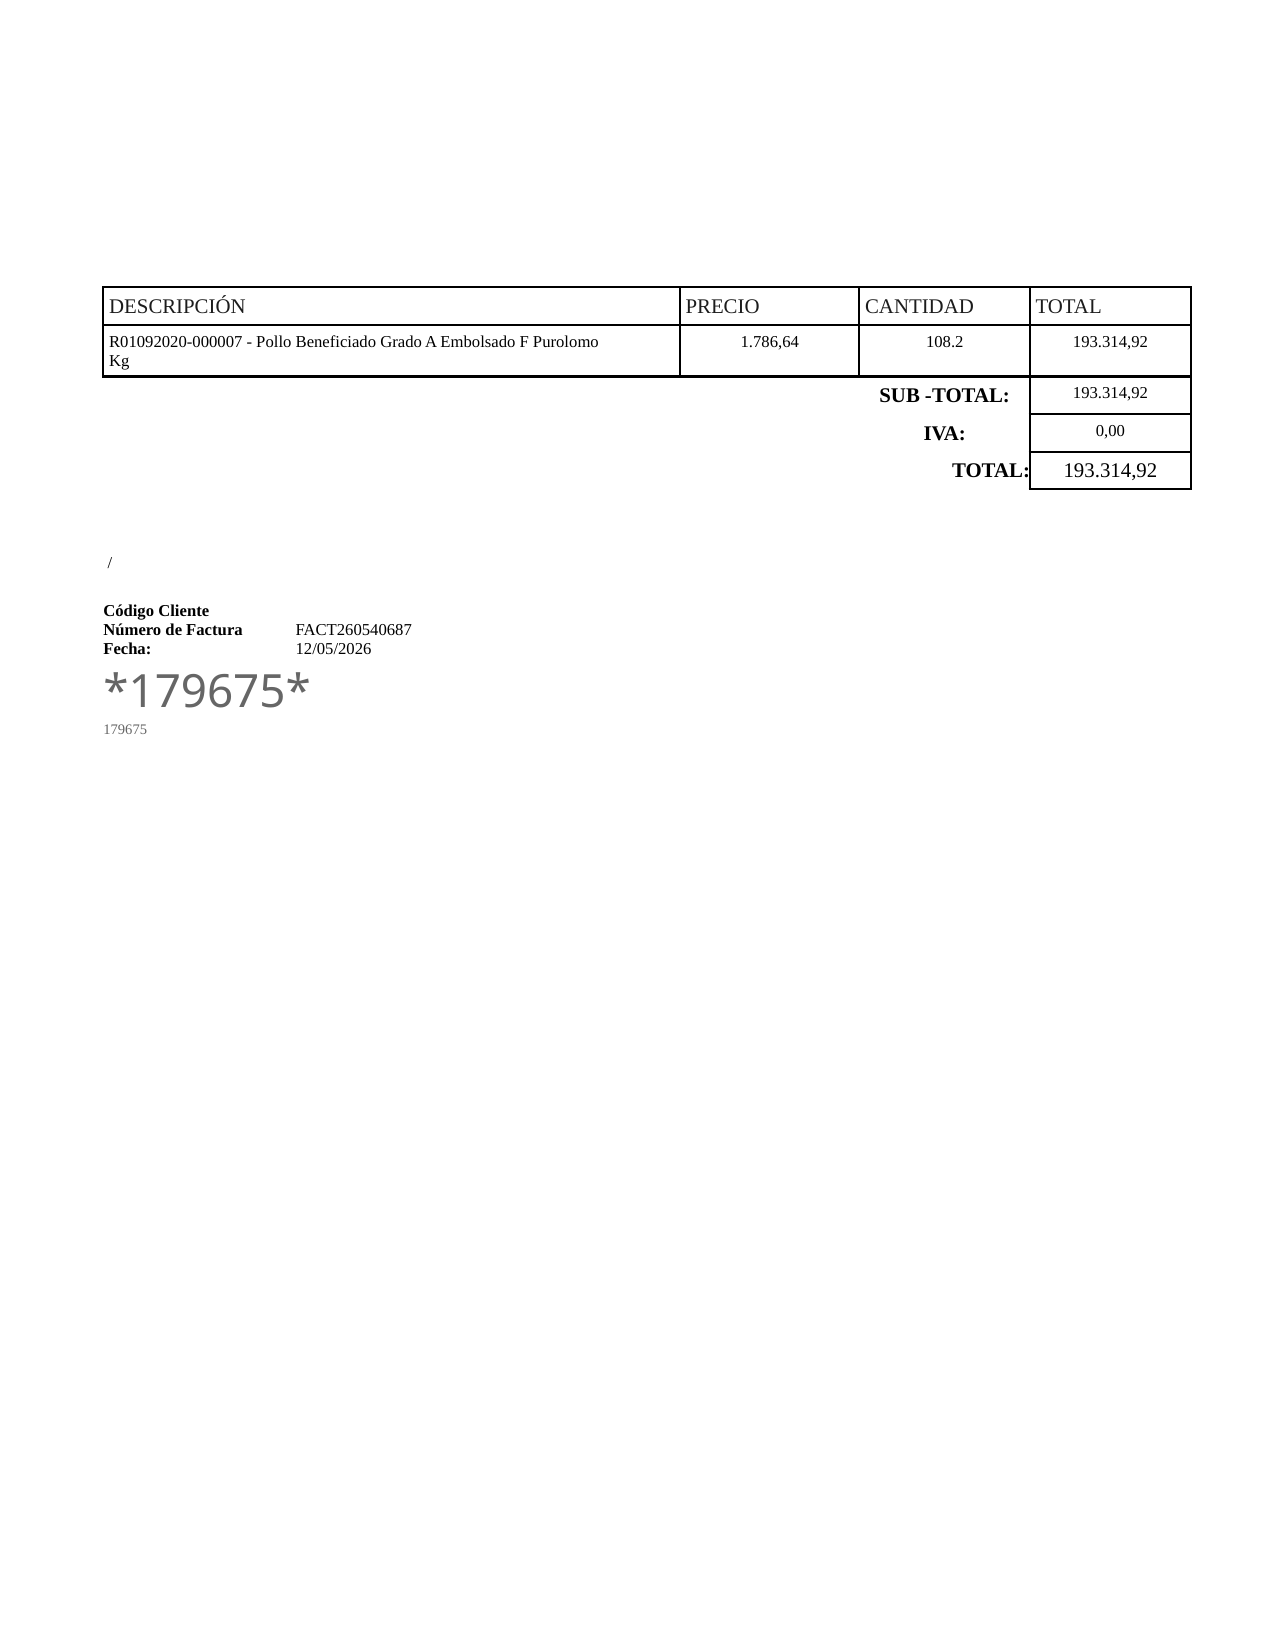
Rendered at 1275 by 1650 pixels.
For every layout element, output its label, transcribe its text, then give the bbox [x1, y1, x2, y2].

table_cell / [103, 553, 858, 572]
table_cell 193.314,92 [1031, 453, 1190, 488]
table_cell Fecha: [103, 639, 295, 658]
table_cell 193.314,92 [1031, 378, 1190, 413]
table_cell [103, 378, 859, 488]
table_cell 1.786,64 [681, 326, 858, 375]
table_cell TOTAL: [859, 451, 1029, 488]
text *179675* [103, 658, 1137, 721]
table_header CANTIDAD [860, 288, 1029, 323]
table_cell 108.2 [860, 326, 1029, 375]
table_cell 193.314,92 [1031, 326, 1190, 375]
table_header [295, 601, 517, 620]
table_cell 0,00 [1031, 415, 1190, 451]
table_cell SUB -TOTAL: [859, 378, 1029, 413]
table_cell Número de Factura [103, 620, 295, 639]
table_cell IVA: [859, 413, 1029, 451]
table_cell FACT260540687 [295, 620, 517, 639]
table_header Código Cliente [103, 601, 295, 620]
table_cell [103, 534, 858, 553]
table_header TOTAL [1031, 288, 1190, 323]
table_cell R01092020-000007 - Pollo Beneficiado Grado A Embolsado F Purolomo Kg [104, 326, 679, 375]
text 179675 [103, 721, 1137, 737]
table_cell 12/05/2026 [295, 639, 517, 658]
table_header PRECIO [681, 288, 858, 323]
table_header DESCRIPCIÓN [104, 288, 679, 323]
table_cell [103, 514, 858, 533]
table_header [103, 490, 858, 514]
